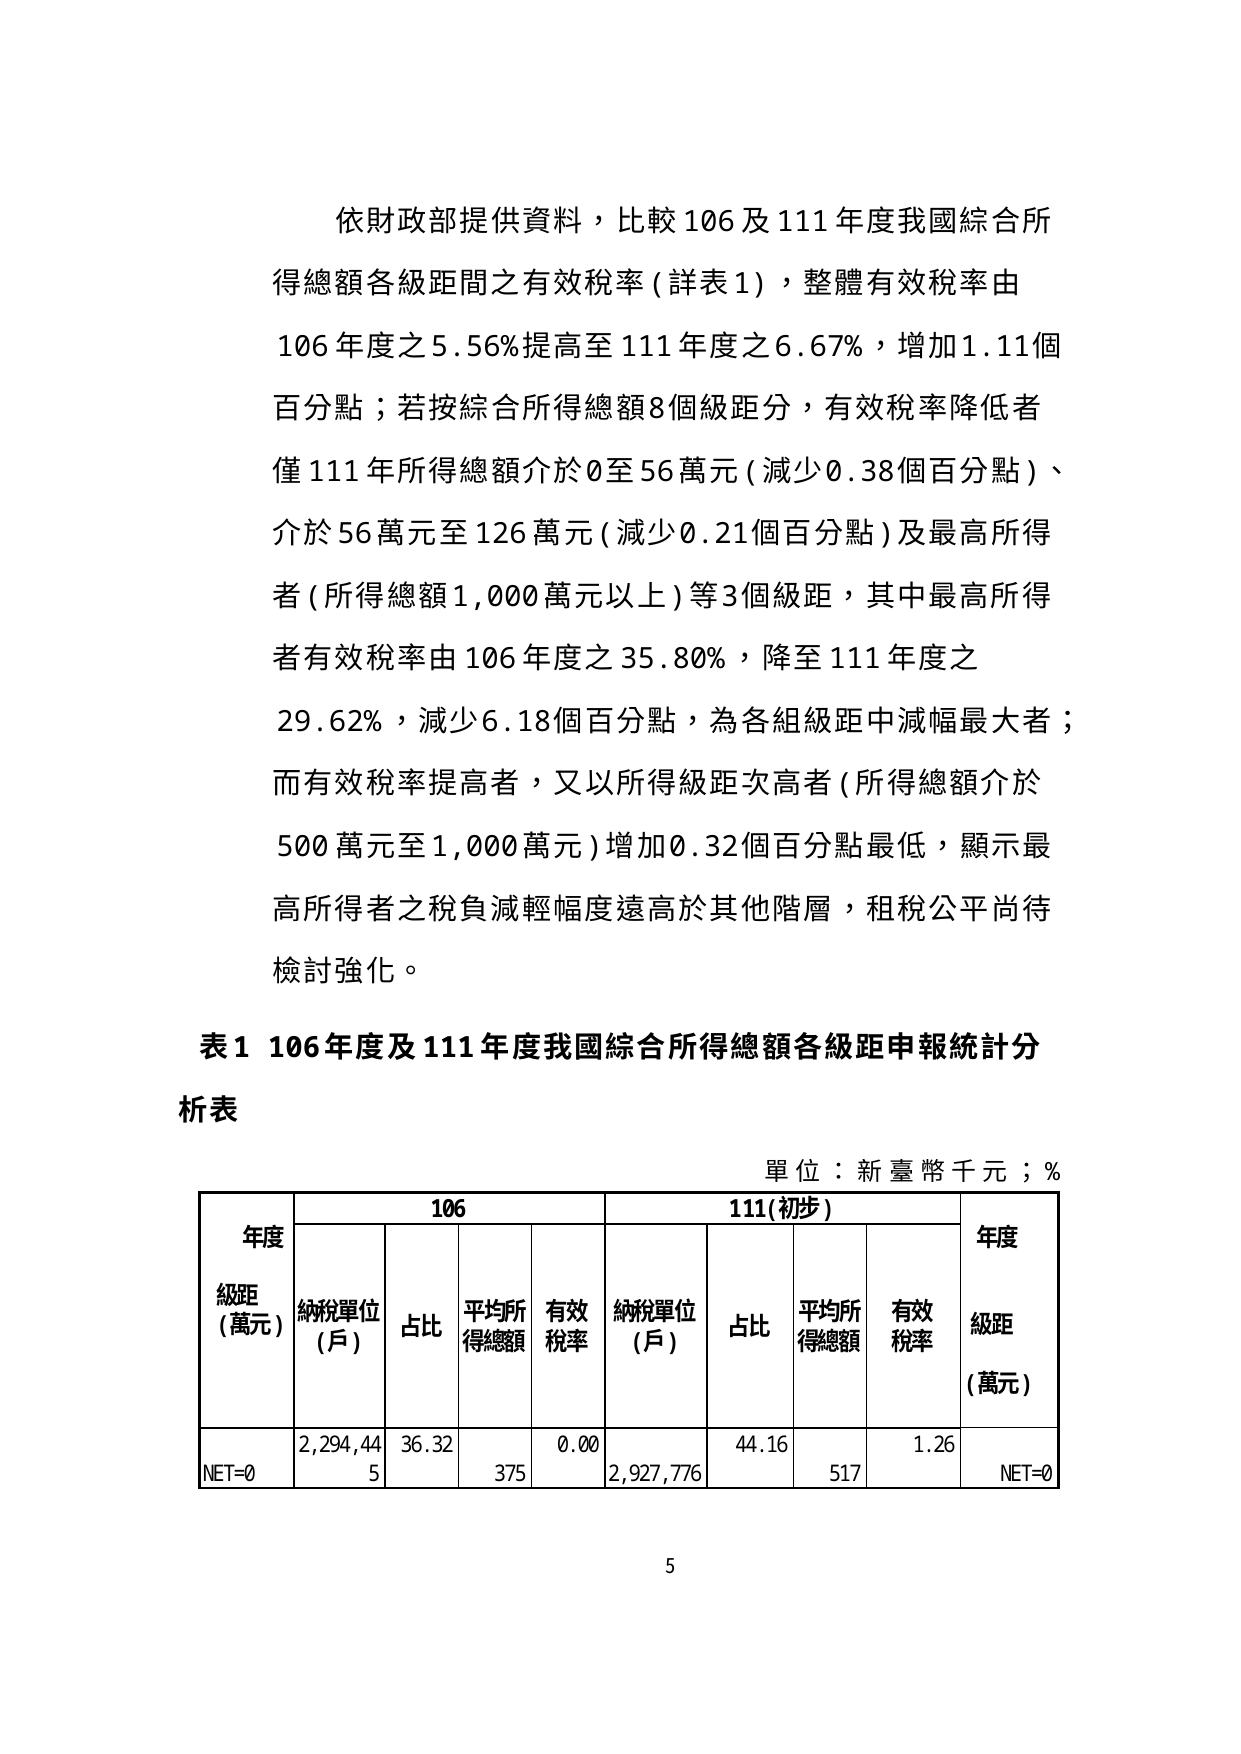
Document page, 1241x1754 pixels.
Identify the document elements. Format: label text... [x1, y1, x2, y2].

table_cell NET=0 [961, 1428, 1057, 1487]
table_cell 占比 [708, 1225, 793, 1427]
table_cell 平均所得總額 [459, 1225, 531, 1427]
table_cell 0.00 [532, 1429, 604, 1487]
table_header 年度 級距 (萬元) [201, 1194, 293, 1427]
table_cell 2,927,776 [606, 1429, 706, 1487]
table_cell 納稅單位 (戶) [295, 1225, 384, 1427]
table_header 年度 級距 (萬元) [961, 1194, 1057, 1427]
table_cell 44.16 [708, 1429, 793, 1487]
table_cell 36.32 [386, 1429, 458, 1487]
table_cell 有效 稅率 [867, 1225, 960, 1427]
text 單位：新臺幣千元；% [236, 1128, 1063, 1191]
table_cell 占比 [386, 1225, 458, 1427]
table_cell 2,294,445 [295, 1429, 384, 1487]
table_cell 納稅單位 (戶) [606, 1225, 706, 1427]
table_cell 平均所得總額 [794, 1225, 866, 1427]
table_cell 有效 稅率 [532, 1225, 604, 1427]
table_cell 375 [459, 1429, 531, 1487]
text 依財政部提供資料，比較106及111年度我國綜合所得總額各級距間之有效稅率(詳表1)，整體有效稅率由106年度之5.56%提高至111年度之6.67%，增加1.11個百分點；若按綜合所得總額8個級距分，有效稅率降低者僅111年所得總額介於0至56萬元(減少0.38個百分點)、介於56萬元至126萬元(減少0.21個百分點)及最高所得者(所得總額1,000萬元以上)等3個級距，其中最高所得者有效稅率由106年度之35.80%，降至111年度之29.62%，減少6.18個百分點，為各組級距中減幅最大者；而有效稅率提高者，又以所得級距次高者(所得總額介於500萬元至1,000萬元)增加0.32個百分點最低，顯示最高所得者之稅負減輕幅度遠高於其他階層，租稅公平尚待檢討強化。 [266, 177, 1063, 990]
text 表1 106年度及111年度我國綜合所得總額各級距申報統計分析表 [177, 1003, 1063, 1128]
table_cell NET=0 [201, 1429, 293, 1487]
table_cell 517 [794, 1429, 866, 1487]
table_header 111(初步) [606, 1194, 960, 1223]
table_cell 1.26 [867, 1429, 960, 1487]
table_header 106 [295, 1194, 604, 1223]
